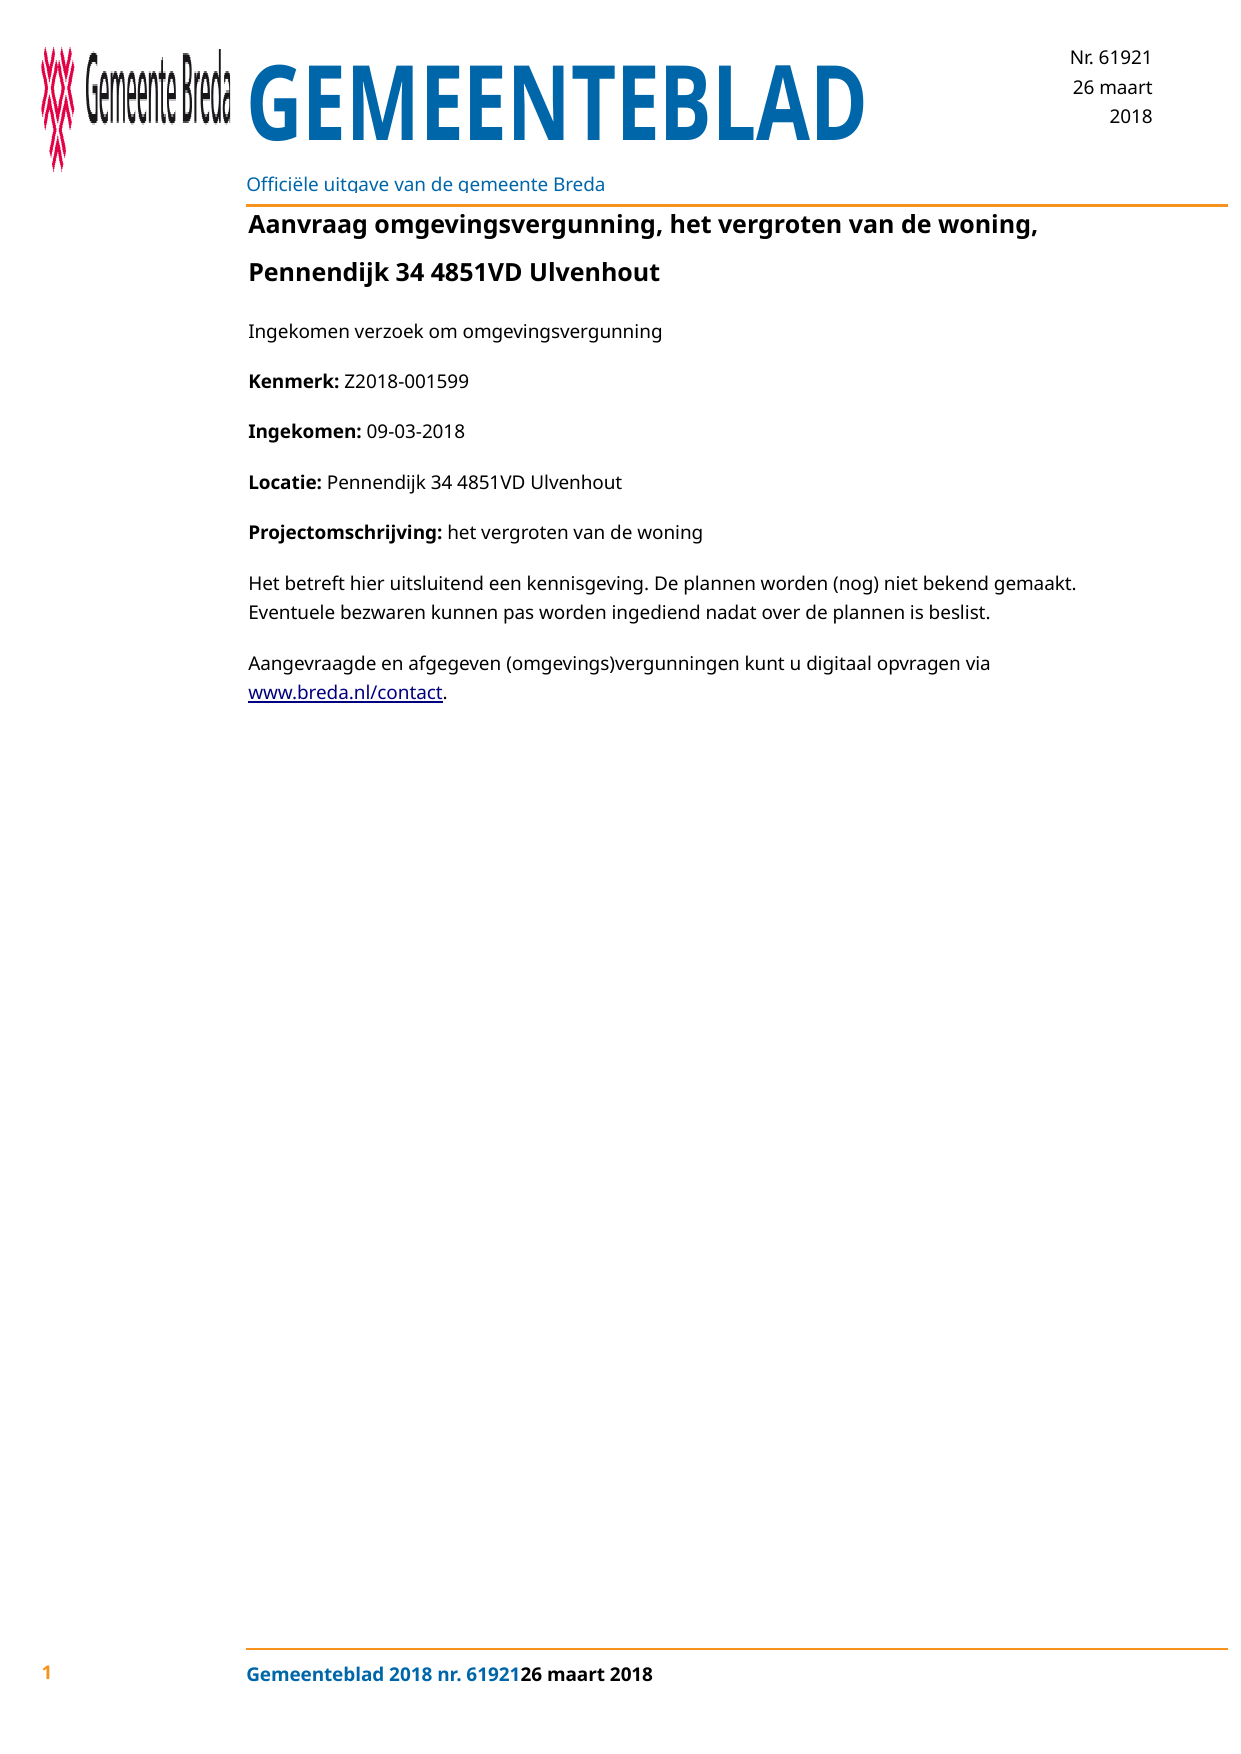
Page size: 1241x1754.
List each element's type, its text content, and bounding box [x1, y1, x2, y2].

text Aanvraag omgevingsvergunning, het vergroten van de woning, Pennendijk 34 4851VD Ulvenhout [248, 207, 1152, 288]
text Ingekomen verzoek om omgevingsvergunning [248, 318, 1152, 344]
text Ingekomen: 09-03-2018 [248, 419, 1152, 444]
text Projectomschrijving: het vergroten van de woning [248, 519, 1152, 545]
text Het betreft hier uitsluitend een kennisgeving. De plannen worden (nog) niet bekend gemaakt. Eventuele bezwaren kunnen pas worden ingediend nadat over de plannen is beslist. [248, 570, 1152, 625]
text Kenmerk: Z2018-001599 [248, 368, 1152, 394]
text Aangevraagde en afgegeven (omgevings)vergunningen kunt u digitaal opvragen via www.breda.nl/contact. [248, 650, 1152, 705]
text Locatie: Pennendijk 34 4851VD Ulvenhout [248, 469, 1152, 495]
picture [41, 47, 231, 172]
